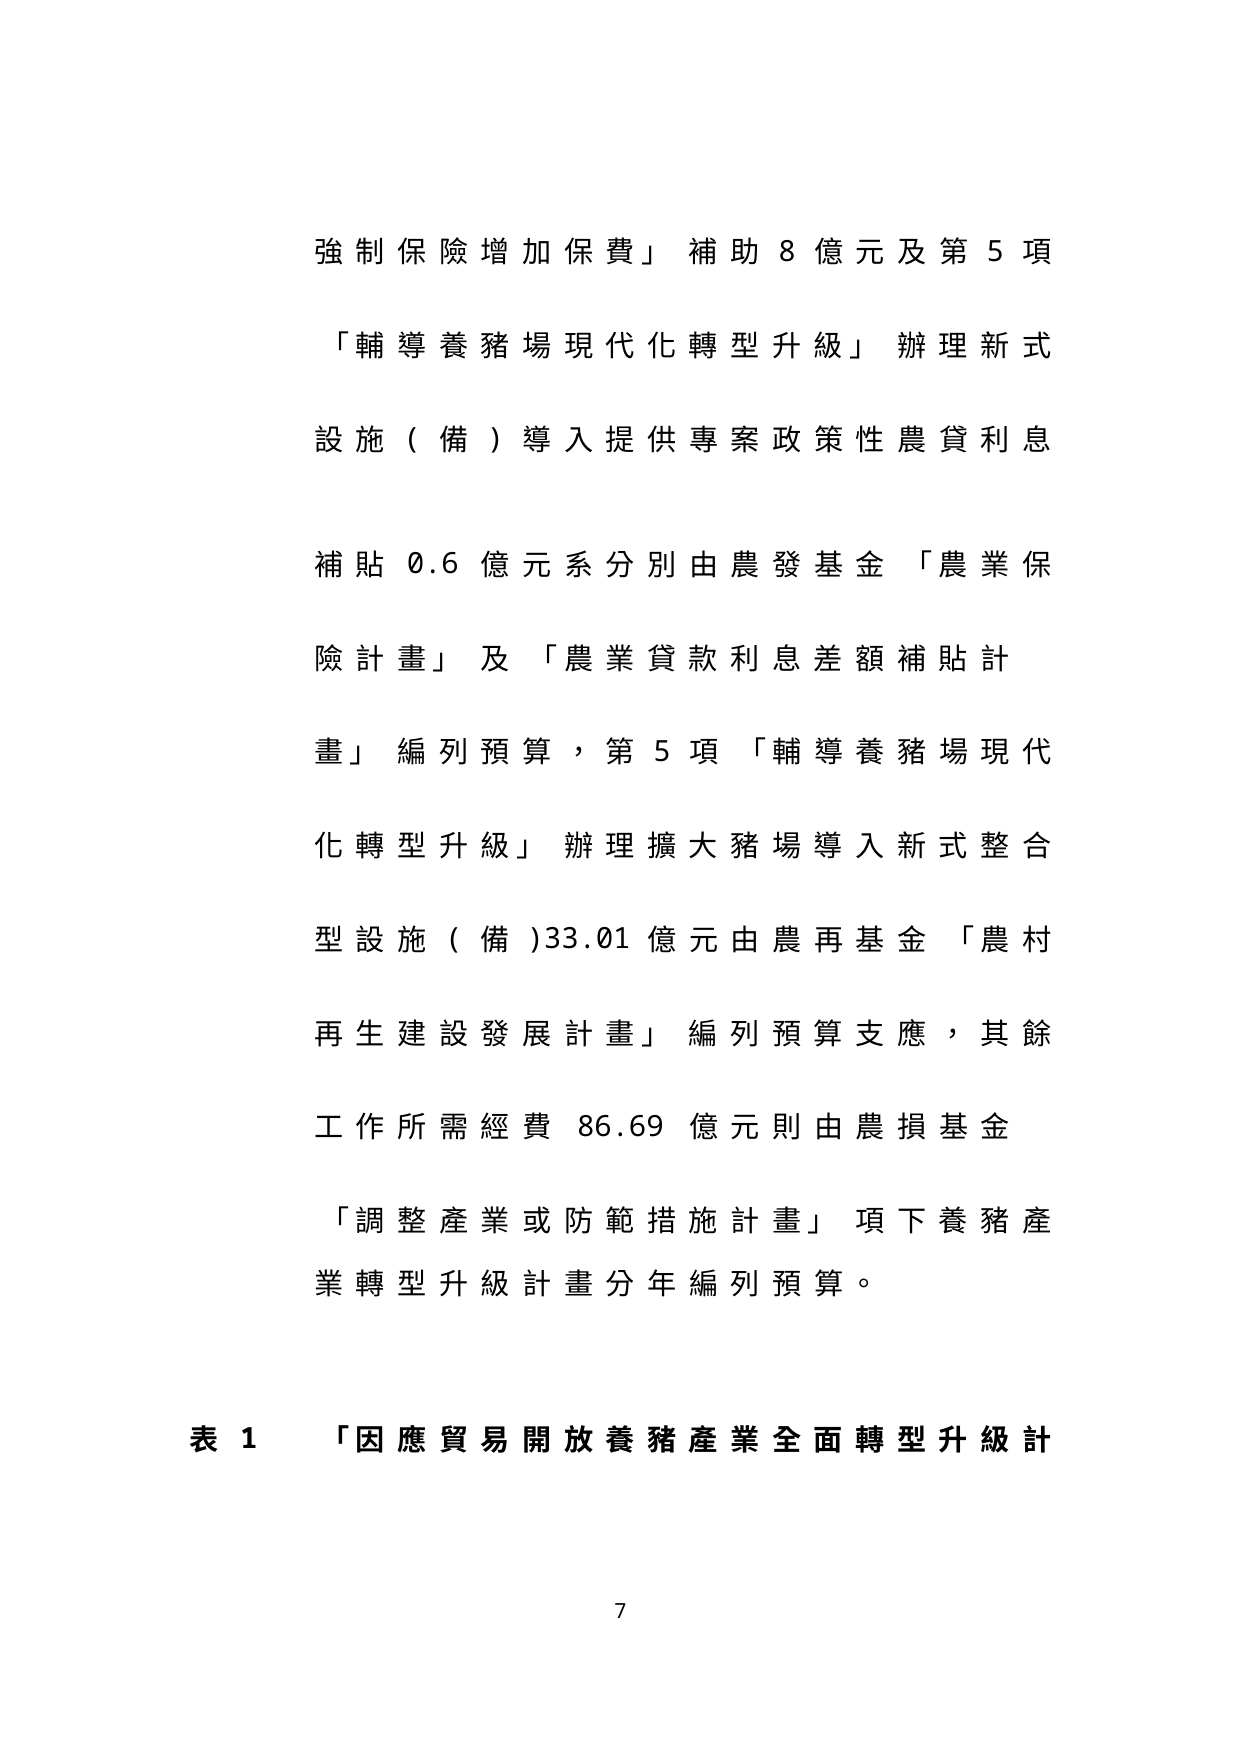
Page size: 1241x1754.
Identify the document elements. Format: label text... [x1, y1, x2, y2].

text 表1 「因應貿易開放養豬產業全面轉型升級計 [173, 1365, 1058, 1490]
text 強制保險增加保費」補助8億元及第5項「輔導養豬場現代化轉型升級」辦理新式設施(備)導入提供專案政策性農貸利息補貼0.6億元系分別由農發基金「農業保險計畫」及「農業貸款利息差額補貼計畫」編列預算，第5項「輔導養豬場現代化轉型升級」辦理擴大豬場導入新式整合型設施(備)33.01億元由農再基金「農村再生建設發展計畫」編列預算支應，其餘工作所需經費86.69億元則由農損基金「調整產業或防範措施計畫」項下養豬產業轉型升級計畫分年編列預算。 [271, 177, 1058, 1302]
